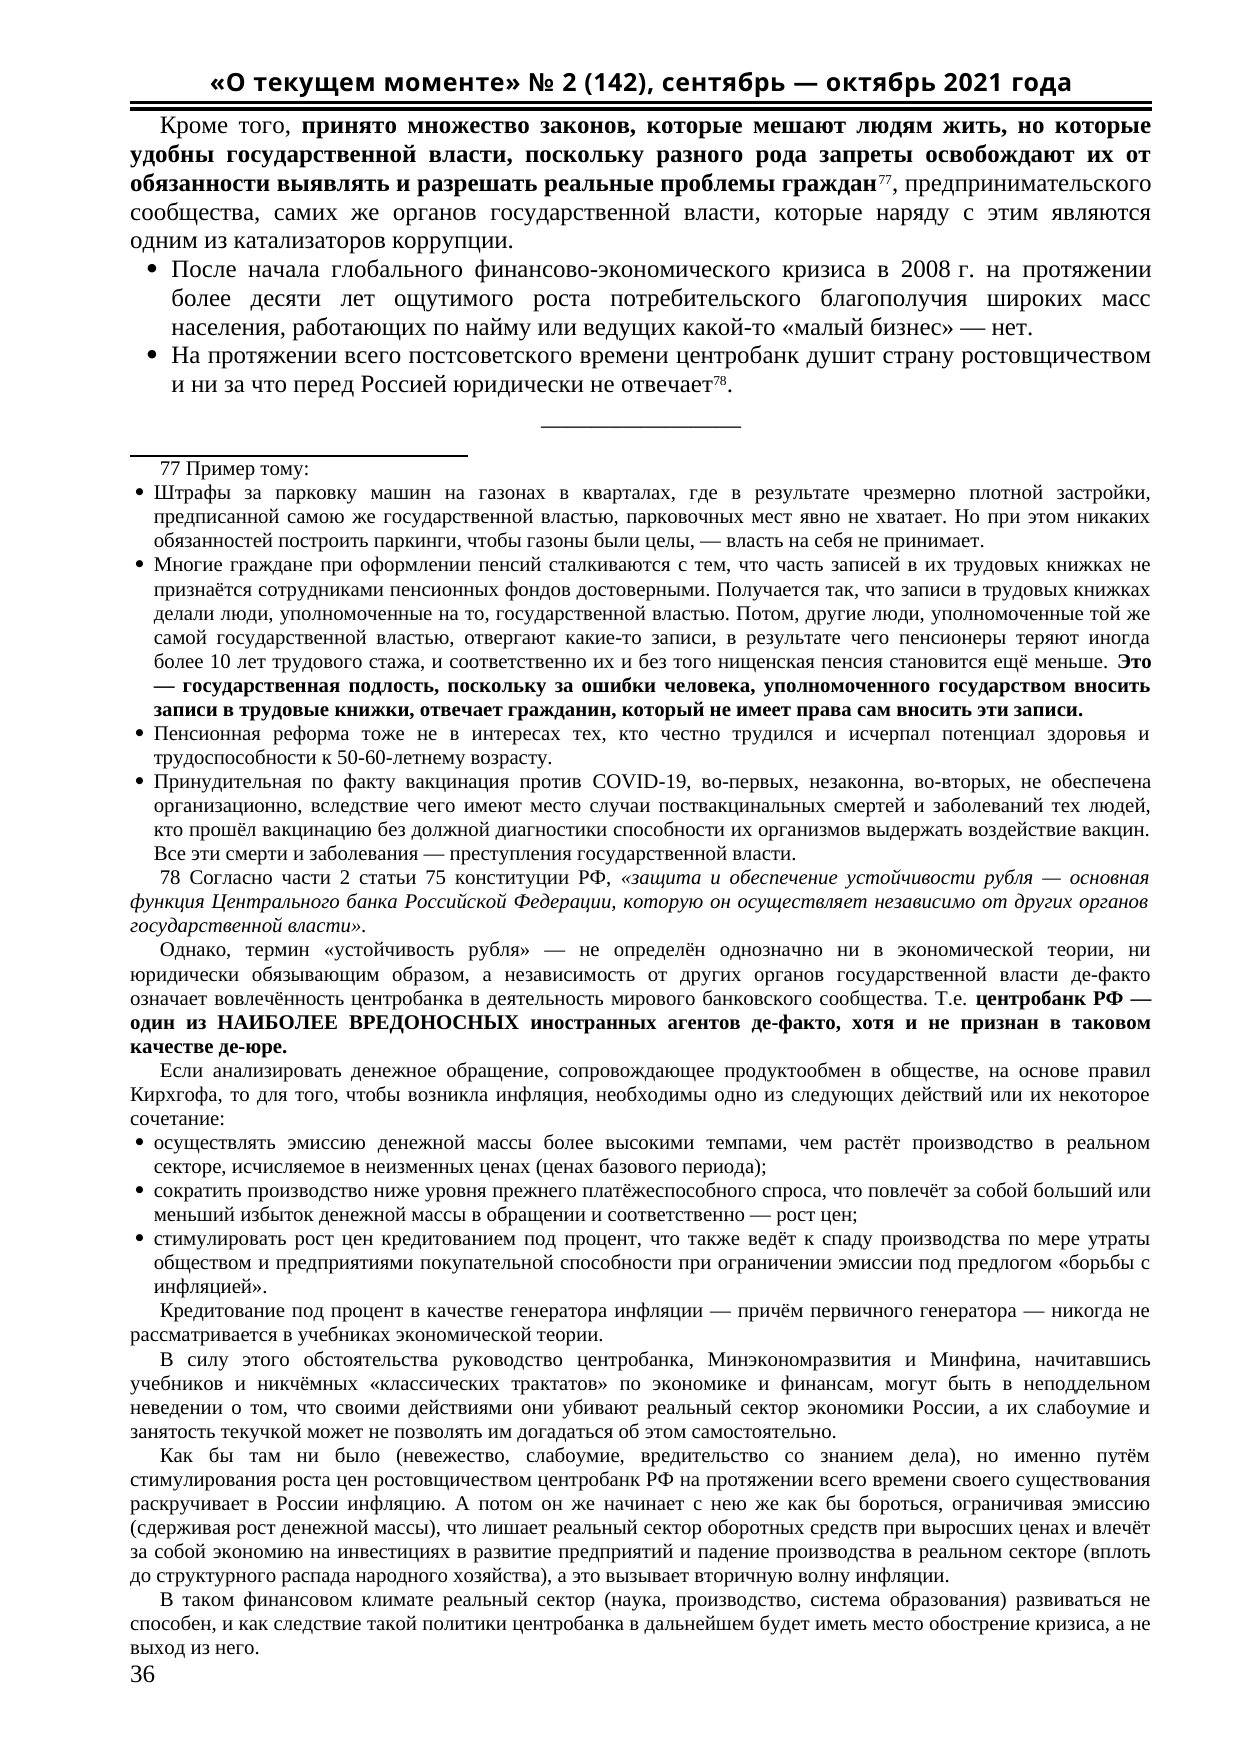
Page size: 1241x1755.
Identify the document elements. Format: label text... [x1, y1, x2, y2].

list осуществлять эмиссию денежной массы более высокими темпами, чем растёт производство в реальном секторе, исчисляемое в неизменных ценах (ценах базового периода); [136, 1130, 1152, 1178]
text Пример тому: [130, 456, 1152, 480]
list В таком финансовом климате реальный сектор (наука, производство, система образования) развиваться не способен, и как следствие такой политики центробанка в дальнейшем будет иметь место обострение кризиса, а не выход из него. [130, 1587, 1152, 1659]
list После начала глобального финансово-экономического кризиса в 2008 г. на протяжении более десяти лет ощутимого роста потребительского благополучия широких масс населения, работающих по найму или ведущих какой-то «малый бизнес» — нет. [148, 254, 1152, 341]
list Принудительная по факту вакцинация против COVID‑19, во-первых, незаконна, во-вторых, не обеспечена организационно, вследствие чего имеют место случаи поствакцинальных смертей и заболеваний тех людей, кто прошёл вакцинацию без должной диагностики способности их организмов выдержать воздействие вакцин. Все эти смерти и заболевания — преступления государственной власти. [136, 769, 1152, 865]
list Если анализировать денежное обращение, сопровождающее продуктообмен в обществе, на основе правил Кирхгофа, то для того, чтобы возникла инфляция, необходимы одно из следующих действий или их некоторое сочетание: [130, 1058, 1152, 1130]
list стимулировать рост цен кредитованием под процент, что также ведёт к спаду производства по мере утраты обществом и предприятиями покупательной способности при ограничении эмиссии под предлогом «борьбы с инфляцией». [136, 1226, 1152, 1298]
text Кроме того, принято множество законов, которые мешают людям жить, но которые удобны государственной власти, поскольку разного рода запреты освобождают их от обязанности выявлять и разрешать реальные проблемы граждан, предпринимательского сообщества, самих же органов государственной власти, которые наряду с этим являются одним из катализаторов коррупции. [130, 111, 1152, 254]
list Пенсионная реформа тоже не в интересах тех, кто честно трудился и исчерпал потенциал здоровья и трудоспособности к 50-60-летнему возрасту. [136, 721, 1152, 769]
list сократить производство ниже уровня прежнего платёжеспособного спроса, что повлечёт за собой больший или меньший избыток денежной массы в обращении и соответственно — рост цен; [136, 1178, 1152, 1226]
list Штрафы за парковку машин на газонах в кварталах, где в результате чрезмерно плотной застройки, предписанной самою же государственной властью, парковочных мест явно не хватает. Но при этом никаких обязанностей построить паркинги, чтобы газоны были целы, — власть на себя не принимает. [136, 480, 1152, 552]
text ———————— [130, 411, 1152, 439]
list В силу этого обстоятельства руководство центробанка, Минэкономразвития и Минфина, начитавшись учебников и никчёмных «классических трактатов» по экономике и финансам, могут быть в неподдельном неведении о том, что своими действиями они убивают реальный сектор экономики России, а их слабоумие и занятость текучкой может не позволять им догадаться об этом самостоятельно. [130, 1346, 1152, 1443]
list Кредитование под процент в качестве генератора инфляции — причём первичного генератора — никогда не рассматривается в учебниках экономической теории. [130, 1298, 1152, 1346]
list Согласно части 2 статьи 75 конституции РФ, «защита и обеспечение устойчивости рубля — основная функция Центрального банка Российской Федерации, которую он осуществляет независимо от других органов государственной власти». [130, 865, 1152, 937]
list Однако, термин «устойчивость рубля» — не определён однозначно ни в экономической теории, ни юридически обязывающим образом, а независимость от других органов государственной власти де-факто означает вовлечённость центробанка в деятельность мирового банковского сообщества. Т.е. центробанк РФ — один из НАИБОЛЕЕ ВРЕДОНОСНЫХ иностранных агентов де-факто, хотя и не признан в таковом качестве де-юре. [130, 937, 1152, 1058]
list Как бы там ни было (невежество, слабоумие, вредительство со знанием дела), но именно путём стимулирования роста цен ростовщичеством центробанк РФ на протяжении всего времени своего существования раскручивает в России инфляцию. А потом он же начинает с нею же как бы бороться, ограничивая эмиссию (сдерживая рост денежной массы), что лишает реальный сектор оборотных средств при выросших ценах и влечёт за собой экономию на инвестициях в развитие предприятий и падение производства в реальном секторе (вплоть до структурного распада народного хозяйства), а это вызывает вторичную волну инфляции. [130, 1443, 1152, 1587]
list Многие граждане при оформлении пенсий сталкиваются с тем, что часть записей в их трудовых книжках не признаётся сотрудниками пенсионных фондов достоверными. Получается так, что записи в трудовых книжках делали люди, уполномоченные на то, государственной властью. Потом, другие люди, уполномоченные той же самой государственной властью, отвергают какие-то записи, в результате чего пенсионеры теряют иногда более 10 лет трудового стажа, и соответственно их и без того нищенская пенсия становится ещё меньше. Это — государственная подлость, поскольку за ошибки человека, уполномоченного государством вносить записи в трудовые книжки, отвечает гражданин, который не имеет права сам вносить эти записи. [136, 552, 1152, 721]
list На протяжении всего постсоветского времени центробанк душит страну ростовщичеством и ни за что перед Россией юридически не отвечает. [148, 341, 1152, 398]
